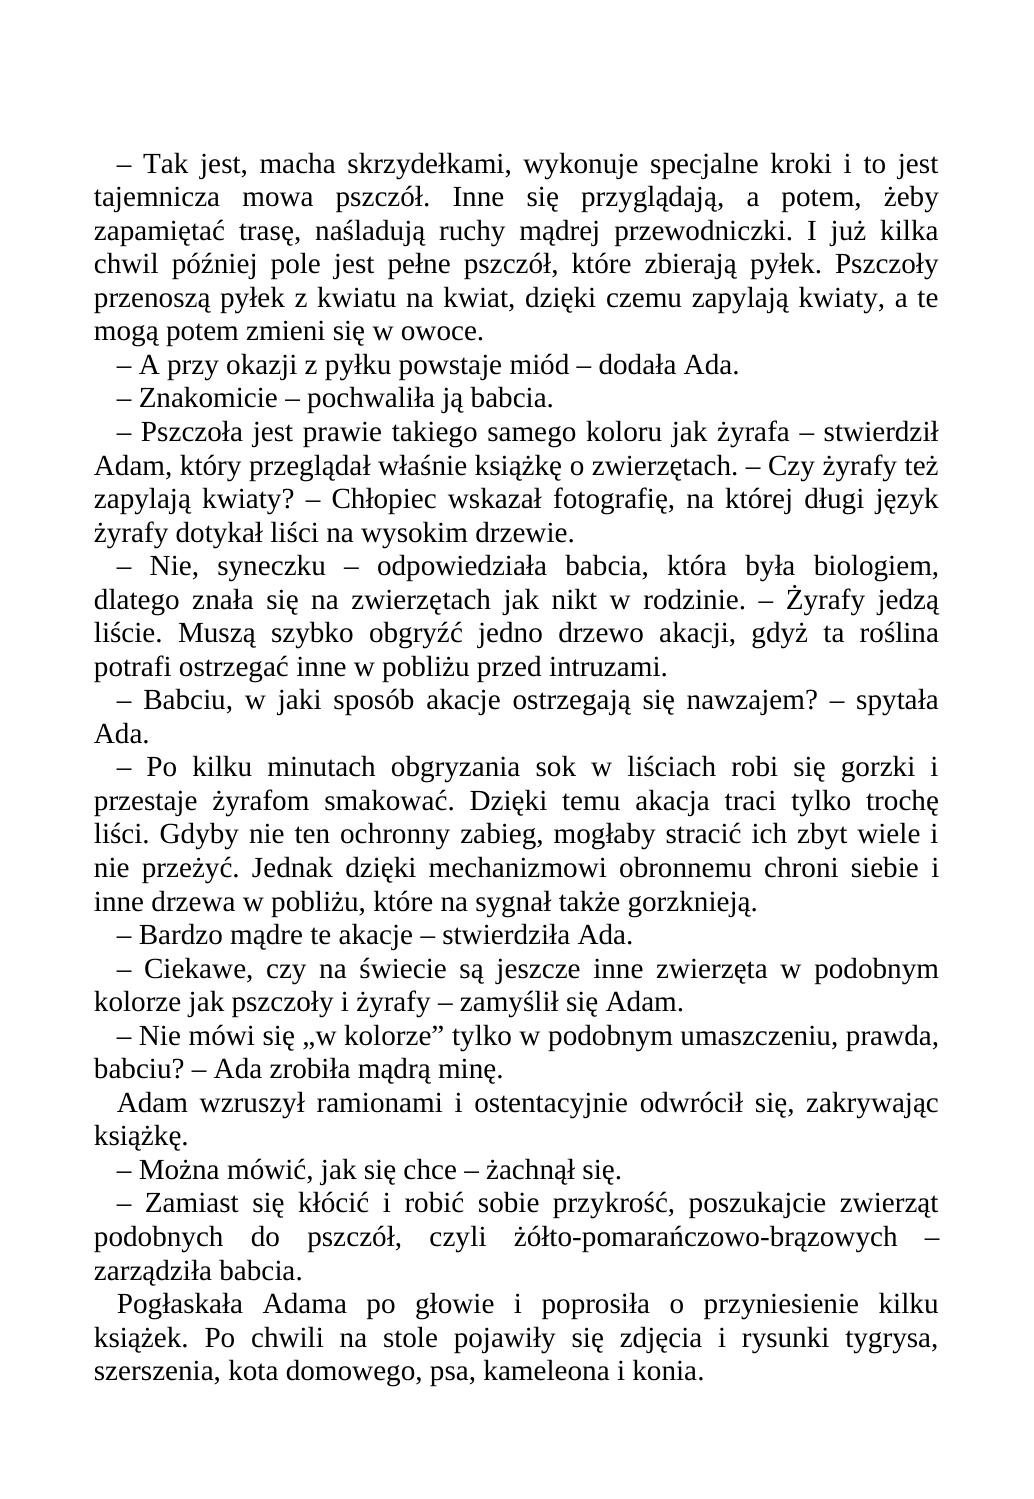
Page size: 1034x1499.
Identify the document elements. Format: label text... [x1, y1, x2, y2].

text Pogłaskała Adama po głowie i poprosiła o przyniesienie kilku książek. Po chwili na stole pojawiły się zdjęcia i rysunki tygrysa, szerszenia, kota domowego, psa, kameleona i konia. [94, 1286, 940, 1387]
text – Pszczoła jest prawie takiego samego koloru jak żyrafa – stwierdził Adam, który przeglądał właśnie książkę o zwierzętach. – Czy żyrafy też zapylają kwiaty? – Chłopiec wskazał fotografię, na której długi język żyrafy dotykał liści na wysokim drzewie. [94, 414, 940, 548]
text – Znakomicie – pochwaliła ją babcia. [94, 381, 940, 414]
text – Tak jest, macha skrzydełkami, wykonuje specjalne kroki i to jest tajemnicza mowa pszczół. Inne się przyglądają, a potem, żeby zapamiętać trasę, naśladują ruchy mądrej przewodniczki. I już kilka chwil później pole jest pełne pszczół, które zbierają pyłek. Pszczoły przenoszą pyłek z kwiatu na kwiat, dzięki czemu zapylają kwiaty, a te mogą potem zmieni się w owoce. [94, 146, 940, 347]
text – Po kilku minutach obgryzania sok w liściach robi się gorzki i przestaje żyrafom smakować. Dzięki temu akacja traci tylko trochę liści. Gdyby nie ten ochronny zabieg, mogłaby stracić ich zbyt wiele i nie przeżyć. Jednak dzięki mechanizmowi obronnemu chroni siebie i inne drzewa w pobliżu, które na sygnał także gorzknieją. [94, 749, 940, 917]
text – Bardzo mądre te akacje – stwierdziła Ada. [94, 917, 940, 951]
text – A przy okazji z pyłku powstaje miód – dodała Ada. [94, 347, 940, 381]
text – Nie, syneczku – odpowiedziała babcia, która była biologiem, dlatego znała się na zwierzę­tach jak nikt w rodzinie. – Żyrafy jedzą liście. Muszą szybko obgryźć jedno drzewo akacji, gdyż ta roślina potrafi ostrzegać inne w pobliżu przed intruzami. [94, 548, 940, 682]
text – Babciu, w jaki sposób akacje ostrzegają się nawzajem? – spytała Ada. [94, 682, 940, 749]
text – Zamiast się kłócić i robić sobie przykrość, poszukajcie zwierząt podobnych do pszczół, czy­li żółto-pomarańczowo-brązowych – zarządziła babcia. [94, 1186, 940, 1286]
text – Nie mówi się „w kolorze” tylko w podobnym umaszczeniu, prawda, babciu? – Ada zrobiła mądrą minę. [94, 1018, 940, 1085]
text Adam wzruszył ramionami i ostentacyjnie odwrócił się, zakrywając książkę. [94, 1085, 940, 1152]
text – Można mówić, jak się chce – żachnął się. [94, 1152, 940, 1186]
text – Ciekawe, czy na świecie są jeszcze inne zwierzęta w podobnym kolorze jak pszczoły i żyrafy – zamyślił się Adam. [94, 951, 940, 1018]
